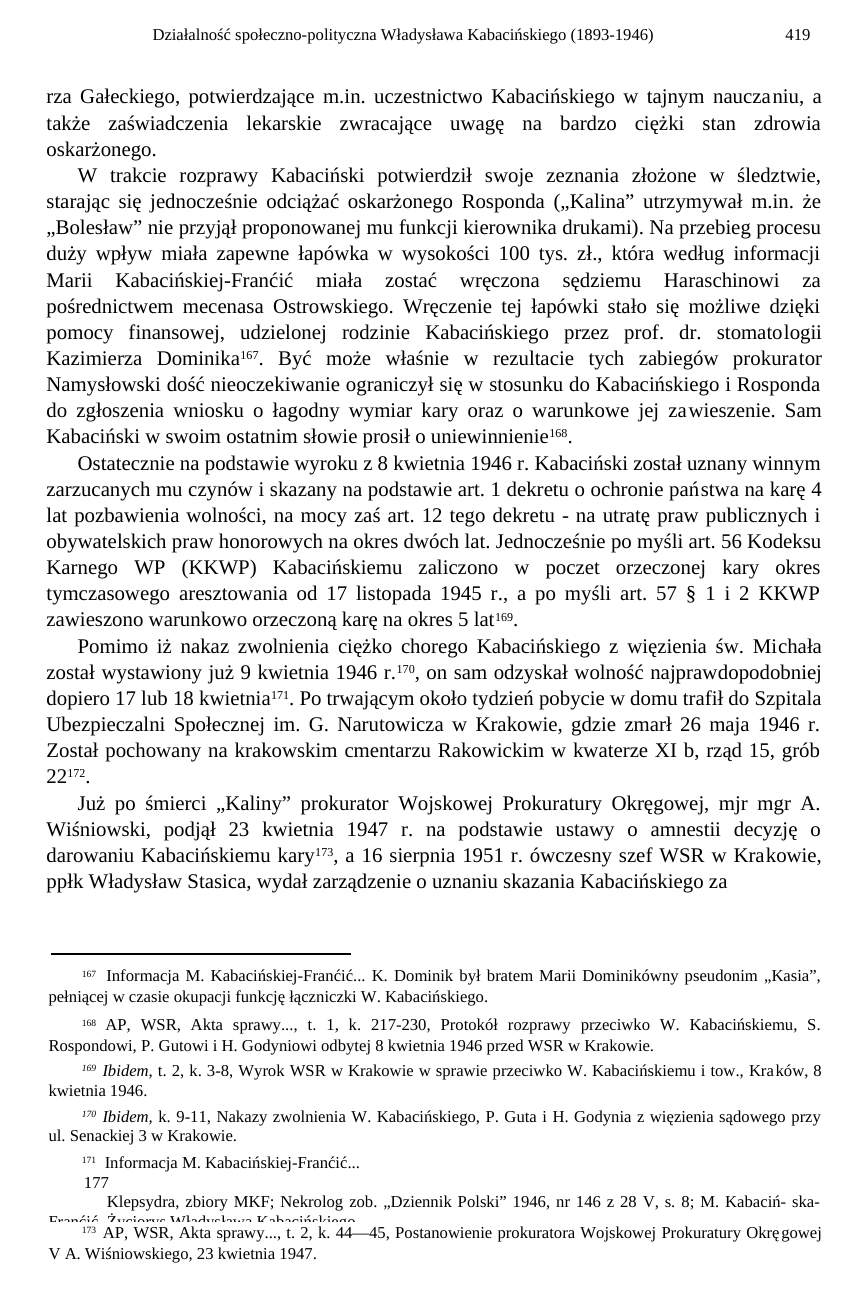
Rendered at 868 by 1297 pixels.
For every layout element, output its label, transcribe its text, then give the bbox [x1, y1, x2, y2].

text 169 Ibidem, t. 2, k. 3-8, Wyrok WSR w Krakowie w sprawie przeciwko W. Kabacińskiemu i tow., Kra­ków, 8 kwietnia 1946. [48, 1061, 822, 1100]
text 167 Informacja M. Kabacińskiej-Franćić... K. Dominik był bratem Marii Dominikówny pseudonim „Kasia”, pełniącej w czasie okupacji funkcję łączniczki W. Kabacińskiego. [48, 966, 822, 1006]
text Pomimo iż nakaz zwolnienia ciężko chorego Kabacińskiego z więzienia św. Mi­chała został wystawiony już 9 kwietnia 1946 r.170, on sam odzyskał wolność najpraw­dopodobniej dopiero 17 lub 18 kwietnia171. Po trwającym około tydzień pobycie w domu trafił do Szpitala Ubezpieczalni Społecznej im. G. Narutowicza w Krakowie, gdzie zmarł 26 maja 1946 r. Został pochowany na krakowskim cmentarzu Rakowickim w kwaterze XI b, rząd 15, grób 22172. [46, 633, 822, 788]
text 177 [48, 1177, 822, 1192]
text 419 [785, 25, 819, 44]
text Ostatecznie na podstawie wyroku z 8 kwietnia 1946 r. Kabaciński został uznany winnym zarzucanych mu czynów i skazany na podstawie art. 1 dekretu o ochronie pań­stwa na karę 4 lat pozbawienia wolności, na mocy zaś art. 12 tego dekretu - na utratę praw publicznych i obywatelskich praw honorowych na okres dwóch lat. Jednocześnie po myśli art. 56 Kodeksu Karnego WP (KKWP) Kabacińskiemu zaliczono w poczet orzeczonej kary okres tymczasowego aresztowania od 17 listopada 1945 r., a po myśli art. 57 § 1 i 2 KKWP zawieszono warunkowo orzeczoną karę na okres 5 lat169. [46, 451, 822, 631]
text W trakcie rozprawy Kabaciński potwierdził swoje zeznania złożone w śledztwie, starając się jednocześnie odciążać oskarżonego Rosponda („Kalina” utrzymywał m.in. że „Bolesław” nie przyjął proponowanej mu funkcji kierownika drukami). Na przebieg procesu duży wpływ miała zapewne łapówka w wysokości 100 tys. zł., która według informacji Marii Kabacińskiej-Franćić miała zostać wręczona sędziemu Haraschinowi za pośrednictwem mecenasa Ostrowskiego. Wręczenie tej łapówki stało się możliwe dzięki pomocy finansowej, udzielonej rodzinie Kabacińskiego przez prof. dr. stomato­logii Kazimierza Dominika167. Być może właśnie w rezultacie tych zabiegów prokura­tor Namysłowski dość nieoczekiwanie ograniczył się w stosunku do Kabacińskiego i Rosponda do zgłoszenia wniosku o łagodny wymiar kary oraz o warunkowe jej za­wieszenie. Sam Kabaciński w swoim ostatnim słowie prosił o uniewinnienie168. [46, 163, 822, 448]
text Już po śmierci „Kaliny” prokurator Wojskowej Prokuratury Okręgowej, mjr mgr A. Wiśniowski, podjął 23 kwietnia 1947 r. na podstawie ustawy o amnestii decyzję o darowaniu Kabacińskiemu kary173, a 16 sierpnia 1951 r. ówczesny szef WSR w Kra­kowie, ppłk Władysław Stasica, wydał zarządzenie o uznaniu skazania Kabacińskiego za [46, 790, 822, 893]
text 170 Ibidem, k. 9-11, Nakazy zwolnienia W. Kabacińskiego, P. Guta i H. Godynia z więzienia sądowego przy ul. Senackiej 3 w Krakowie. [48, 1106, 822, 1145]
text 173 AP, WSR, Akta sprawy..., t. 2, k. 44—45, Postanowienie prokuratora Wojskowej Prokuratury Okrę­gowej V A. Wiśniowskiego, 23 kwietnia 1947. [48, 1223, 822, 1263]
text Działalność społeczno-polityczna Władysława Kabacińskiego (1893-1946) [152, 24, 713, 44]
text 171 Informacja M. Kabacińskiej-Franćić... [48, 1152, 822, 1172]
text Klepsydra, zbiory MKF; Nekrolog zob. „Dziennik Polski” 1946, nr 146 z 28 V, s. 8; M. Kabaciń- ska-Franćić, Życiorys Władysława Kabacińskiego... [48, 1192, 822, 1221]
text rza Gałeckiego, potwierdzające m.in. uczestnictwo Kabacińskiego w tajnym naucza­niu, a także zaświadczenia lekarskie zwracające uwagę na bardzo ciężki stan zdrowia oskarżonego. [46, 84, 822, 161]
text 168 AP, WSR, Akta sprawy..., t. 1, k. 217-230, Protokół rozprawy przeciwko W. Kabacińskiemu, S. Rospondowi, P. Gutowi i H. Godyniowi odbytej 8 kwietnia 1946 przed WSR w Krakowie. [48, 1015, 822, 1054]
